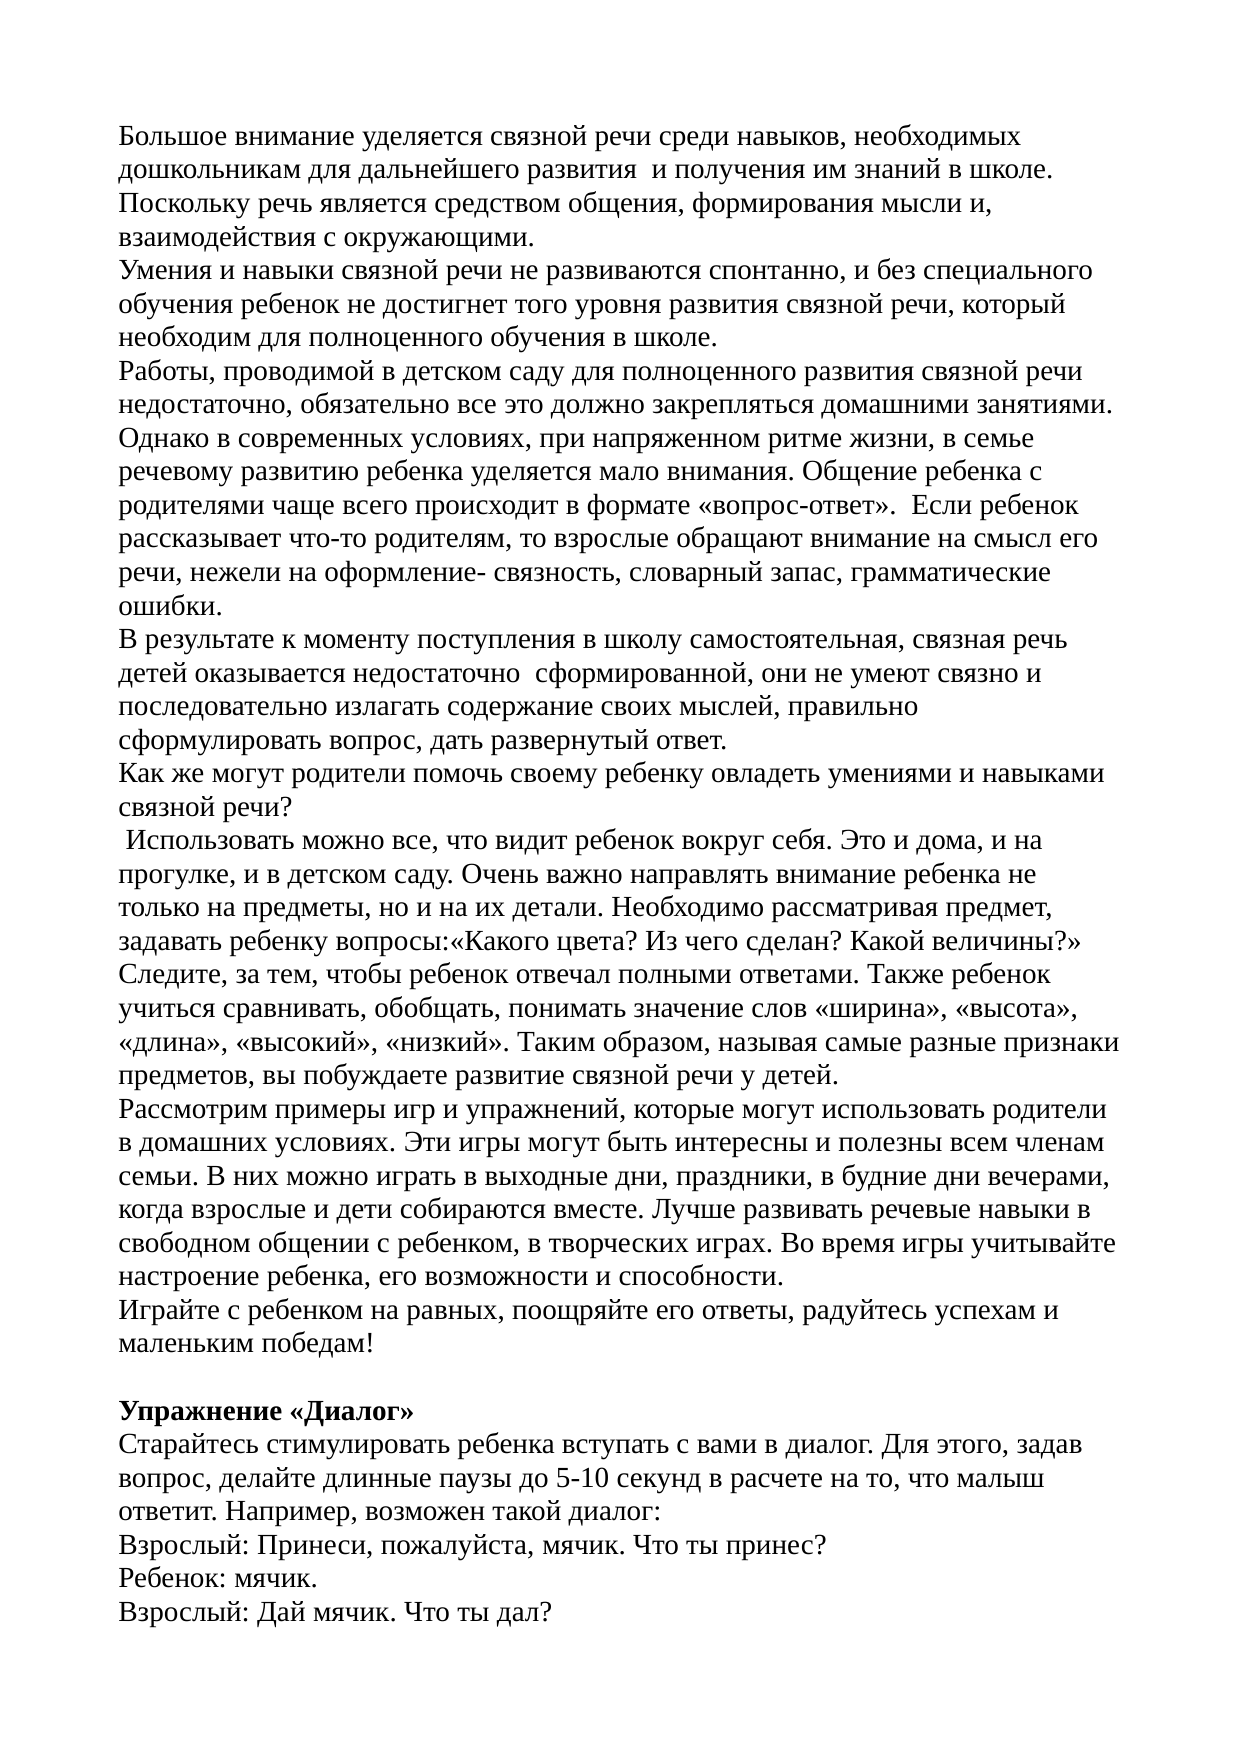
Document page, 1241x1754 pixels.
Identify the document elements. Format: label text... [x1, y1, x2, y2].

text Работы, проводимой в детском саду для полноценного развития связной речи недостаточно, обязательно все это должно закрепляться домашними занятиями. Однако в современных условиях, при напряженном ритме жизни, в семье речевому развитию ребенка уделяется мало внимания. Общение ребенка с родителями чаще всего происходит в формате «вопрос-ответ». Если ребенок рассказывает что-то родителям, то взрослые обращают внимание на смысл его речи, нежели на оформление- связность, словарный запас, грамматические ошибки. [118, 353, 1122, 621]
text В результате к моменту поступления в школу самостоятельная, связная речь детей оказывается недостаточно сформированной, они не умеют связно и последовательно излагать содержание своих мыслей, правильно сформулировать вопрос, дать развернутый ответ. [118, 621, 1122, 755]
text Большое внимание уделяется связной речи среди навыков, необходимых дошкольникам для дальнейшего развития и получения им знаний в школе. Поскольку речь является средством общения, формирования мысли и, взаимодействия с окружающими. [118, 118, 1122, 252]
text Рассмотрим примеры игр и упражнений, которые могут использовать родители в домашних условиях. Эти игры могут быть интересны и полезны всем членам семьи. В них можно играть в выходные дни, праздники, в будние дни вечерами, когда взрослые и дети собираются вместе. Лучше развивать речевые навыки в свободном общении с ребенком, в творческих играх. Во время игры учитывайте настроение ребенка, его возможности и способности. [118, 1091, 1122, 1292]
text Умения и навыки связной речи не развиваются спонтанно, и без специального обучения ребенок не достигнет того уровня развития связной речи, который необходим для полноценного обучения в школе. [118, 252, 1122, 353]
text Как же могут родители помочь своему ребенку овладеть умениями и навыками связной речи? [118, 755, 1122, 822]
text Использовать можно все, что видит ребенок вокруг себя. Это и дома, и на прогулке, и в детском саду. Очень важно направлять внимание ребенка не только на предметы, но и на их детали. Необходимо рассматривая предмет, задавать ребенку вопросы:«Какого цвета? Из чего сделан? Какой величины?» Следите, за тем, чтобы ребенок отвечал полными ответами. Также ребенок учиться сравнивать, обобщать, понимать значение слов «ширина», «высота», «длина», «высокий», «низкий». Таким образом, называя самые разные признаки предметов, вы побуждаете развитие связной речи у детей. [118, 822, 1122, 1091]
text Играйте с ребенком на равных, поощряйте его ответы, радуйтесь успехам и маленьким победам! Упражнение «Диалог» Старайтесь стимулировать ребенка вступать с вами в диалог. Для этого, задав вопрос, делайте длинные паузы до 5-10 секунд в расчете на то, что малыш ответит. Например, возможен такой диалог: Взрослый: Принеси, пожалуйста, мячик. Что ты принес? Ребенок: мячик. Взрослый: Дай мячик. Что ты дал? [118, 1292, 1122, 1627]
